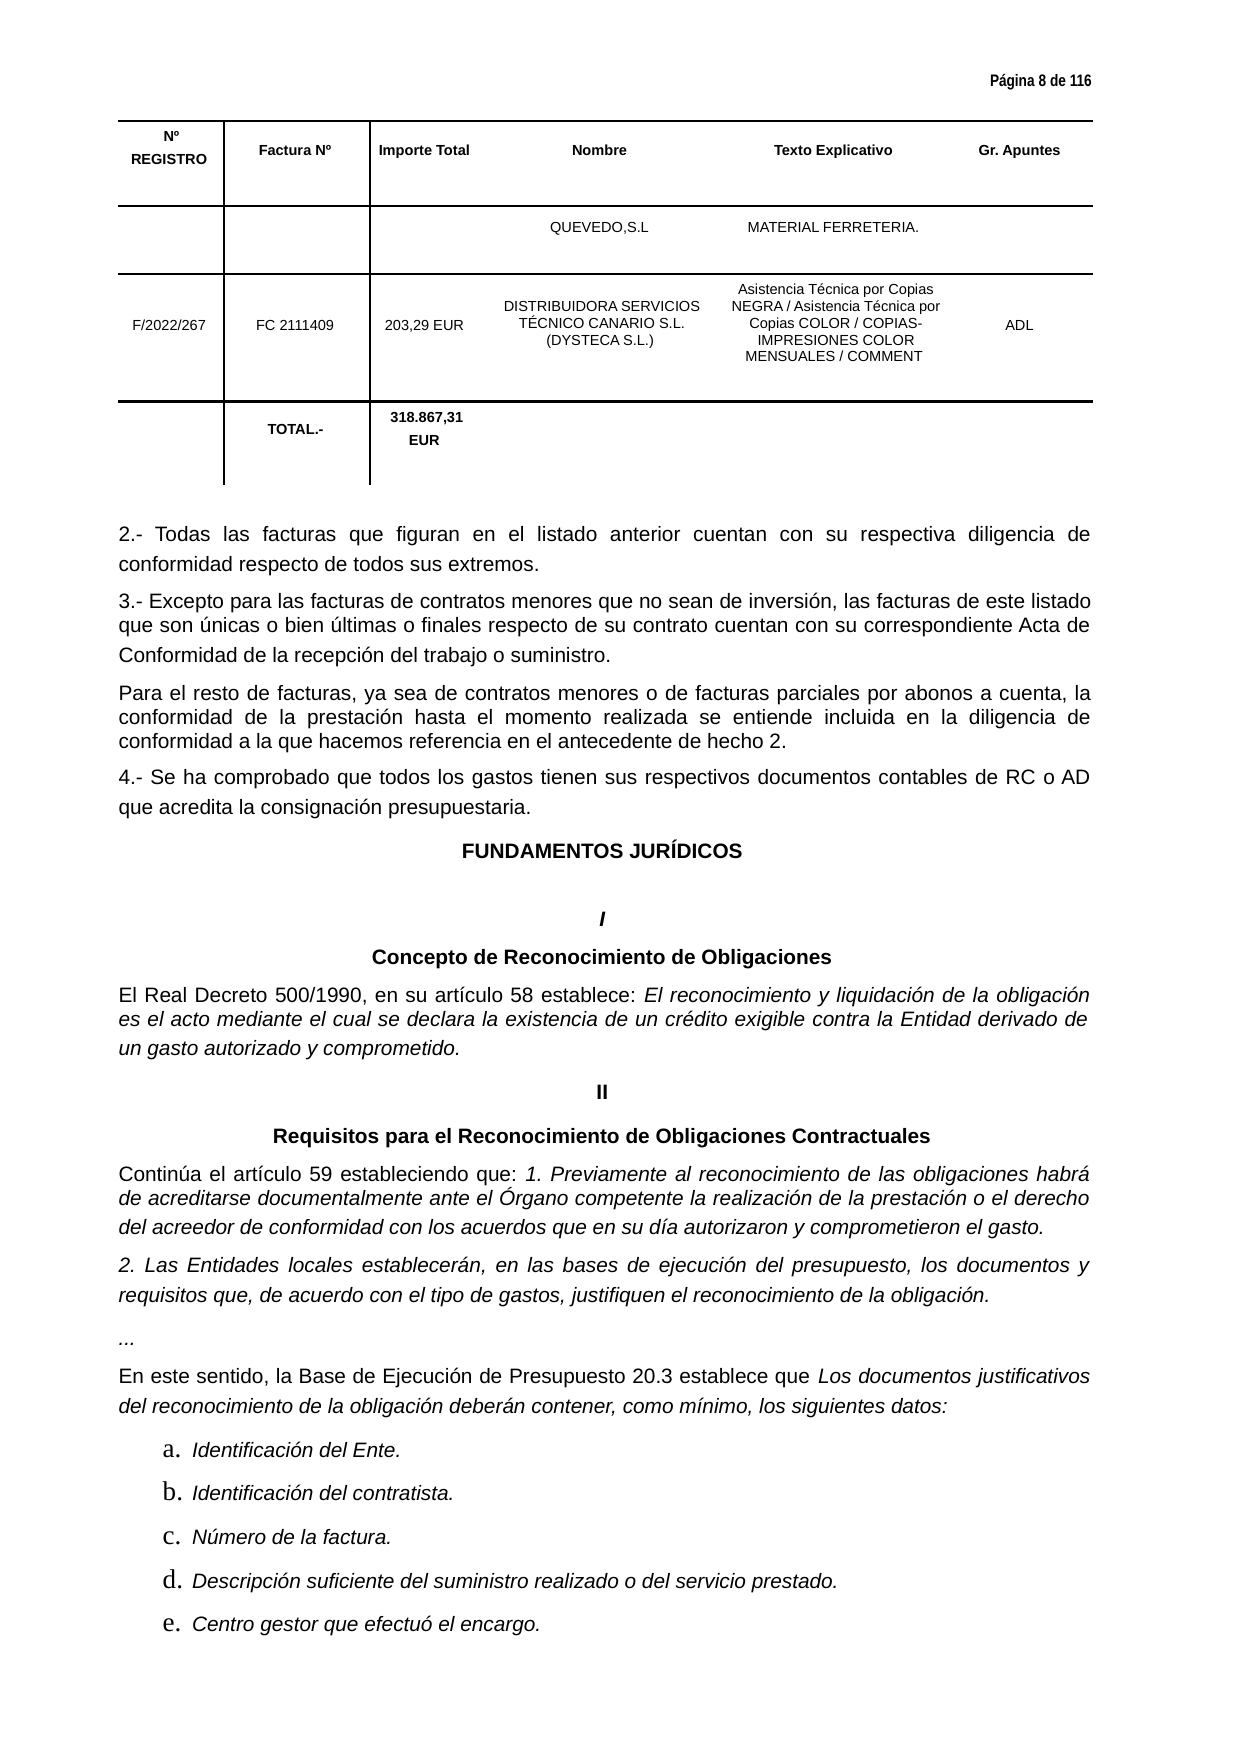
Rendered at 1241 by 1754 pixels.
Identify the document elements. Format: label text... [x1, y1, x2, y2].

table_cell QUEVEDO,S.L [483, 207, 721, 272]
text El Real Decreto 500/1990, en su artículo 58 establece: El reconocimiento y liquidación de la obligación es el acto mediante el cual se declara la existencia de un crédito exigible contra la Entidad derivado de un gasto autorizado y comprometido. [118, 982, 1092, 1062]
text ... [118, 1321, 1092, 1352]
text 3.- Excepto para las facturas de contratos menores que no sean de inversión, las facturas de este listado que son únicas o bien últimas o finales respecto de su contrato cuentan con su correspondiente Acta de Conformidad de la recepción del trabajo o suministro. [118, 589, 1092, 668]
table_cell [225, 207, 369, 272]
text 2.- Todas las facturas que figuran en el listado anterior cuentan con su respectiva diligencia de conformidad respecto de todos sus extremos. [118, 522, 1092, 577]
text 4.- Se ha comprobado que todos los gastos tienen sus respectivos documentos contables de RC o AD que acredita la consignación presupuestaria. [118, 765, 1092, 820]
table_cell [721, 403, 951, 485]
table_cell [118, 207, 223, 272]
table_cell Asistencia Técnica por Copias NEGRA / Asistencia Técnica por Copias COLOR / COPIAS-IMPRESIONES COLOR MENSUALES / COMMENT [721, 275, 951, 400]
table_cell 203,29 EUR [371, 275, 483, 400]
table_cell [371, 207, 483, 272]
text Concepto de Reconocimiento de Obligaciones [118, 939, 1092, 970]
text Para el resto de facturas, ya sea de contratos menores o de facturas parciales por abonos a cuenta, la conformidad de la prestación hasta el momento realizada se entiende incluida en la diligencia de conformidad a la que hacemos referencia en el antecedente de hecho 2. [118, 681, 1092, 753]
text Requisitos para el Reconocimiento de Obligaciones Contractuales [118, 1118, 1092, 1149]
list Identificación del Ente. [162, 1432, 1092, 1463]
table_header Nombre [483, 122, 721, 204]
text II [118, 1074, 1092, 1105]
table_cell [483, 403, 721, 485]
table_cell 318.867,31 EUR [371, 403, 483, 485]
text FUNDAMENTOS JURÍDICOS [118, 833, 1092, 864]
table_cell MATERIAL FERRETERIA. [721, 207, 951, 272]
table_cell DISTRIBUIDORA SERVICIOS TÉCNICO CANARIO S.L. (DYSTECA S.L.) [483, 275, 721, 400]
table_header Importe Total [371, 122, 483, 204]
table_cell ADL [951, 275, 1092, 400]
text 2. Las Entidades locales establecerán, en las bases de ejecución del presupuesto, los documentos y requisitos que, de acuerdo con el tipo de gastos, justifiquen el reconocimiento de la obligación. [118, 1253, 1092, 1308]
list Identificación del contratista. [162, 1475, 1092, 1507]
text En este sentido, la Base de Ejecución de Presupuesto 20.3 establece que Los documentos justificativos del reconocimiento de la obligación deberán contener, como mínimo, los siguientes datos: [118, 1364, 1092, 1419]
table_cell [951, 207, 1092, 272]
table_header Texto Explicativo [721, 122, 951, 204]
table_header Nº REGISTRO [118, 122, 223, 204]
table_header Factura Nº [225, 122, 369, 204]
table_cell FC 2111409 [225, 275, 369, 400]
text Continúa el artículo 59 estableciendo que: 1. Previamente al reconocimiento de las obligaciones habrá de acreditarse documentalmente ante el Órgano competente la realización de la prestación o el derecho del acreedor de conformidad con los acuerdos que en su día autorizaron y comprometieron el gasto. [118, 1161, 1092, 1240]
list Descripción suficiente del suministro realizado o del servicio prestado. [162, 1563, 1092, 1594]
list Centro gestor que efectuó el encargo. [162, 1606, 1092, 1637]
table_cell TOTAL.- [225, 403, 369, 485]
subtitle I [118, 901, 1092, 933]
list Número de la factura. [162, 1519, 1092, 1550]
table_cell [951, 403, 1092, 485]
table_cell F/2022/267 [118, 275, 223, 400]
table_cell [118, 403, 223, 485]
table_header Gr. Apuntes [951, 122, 1092, 204]
